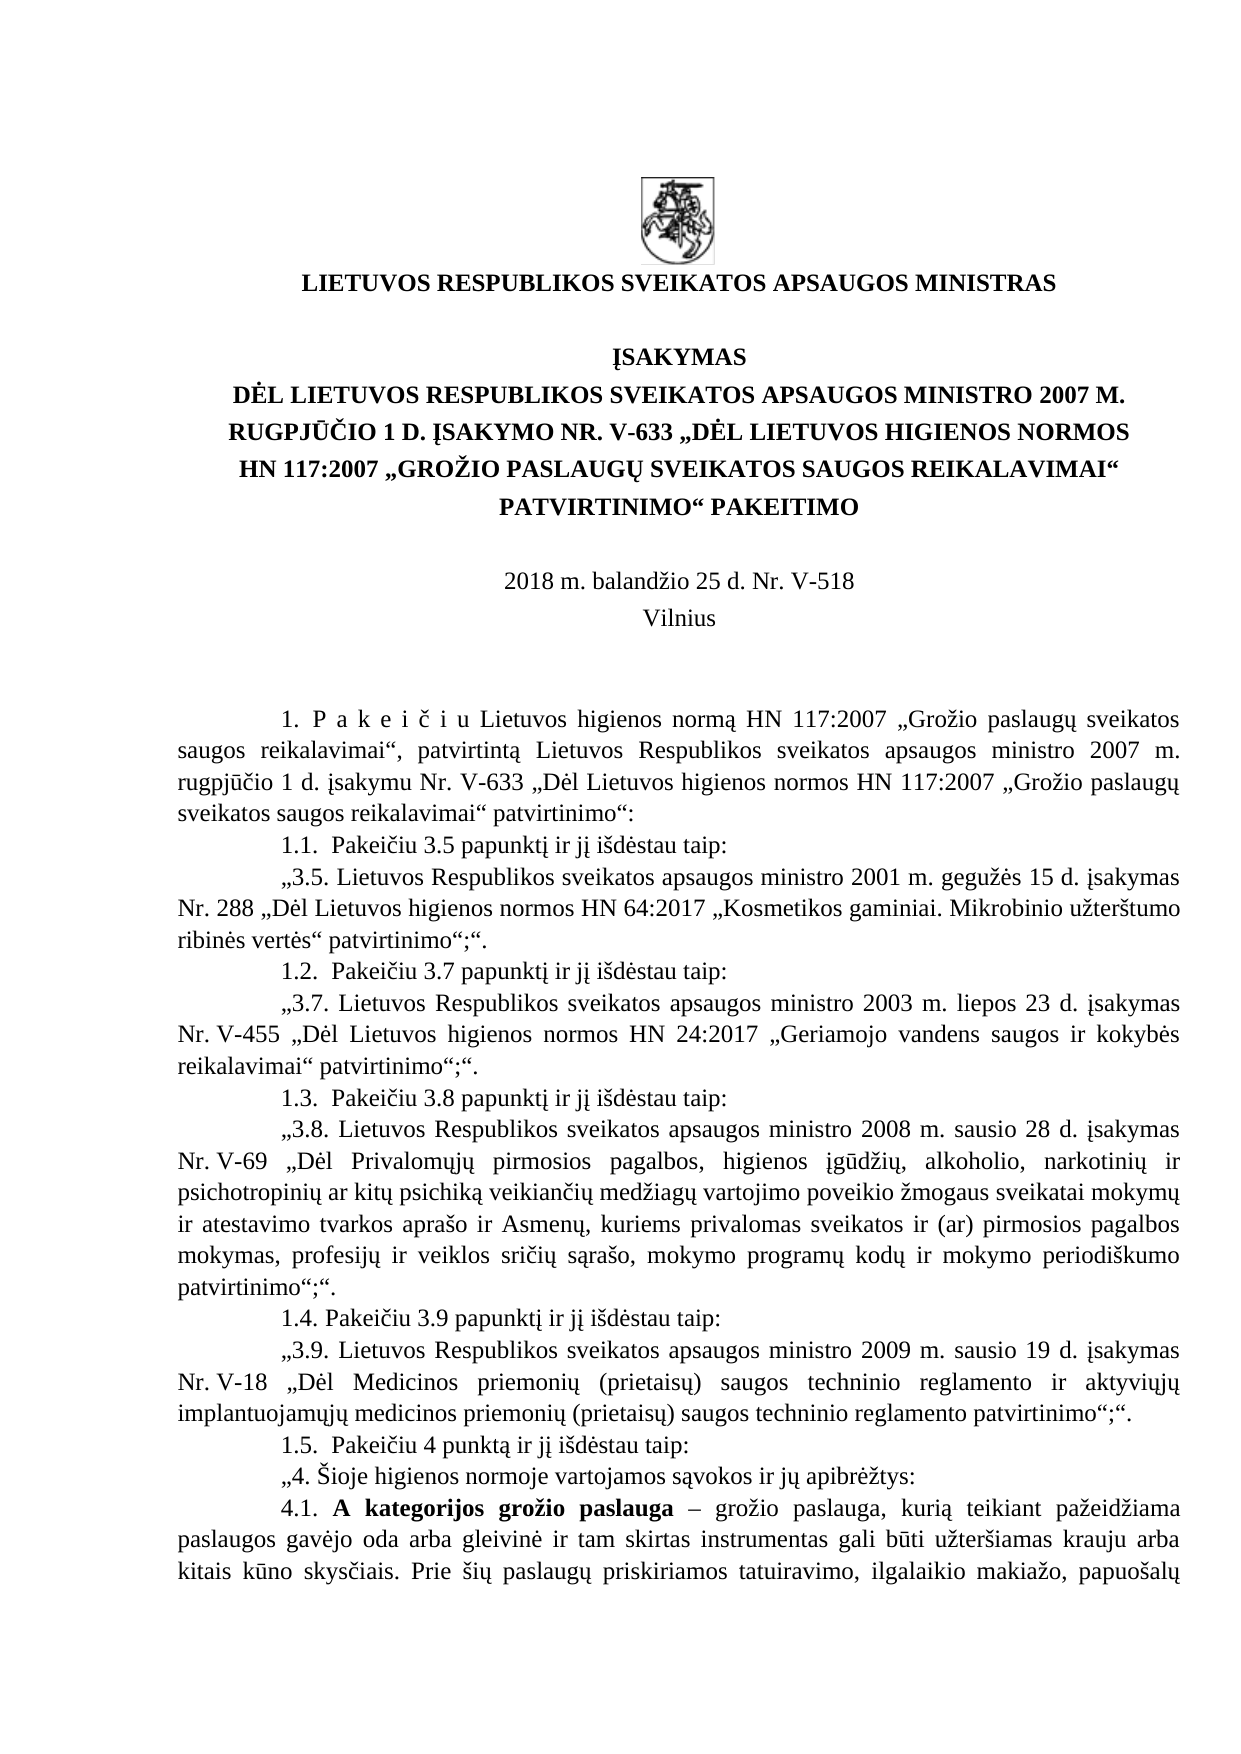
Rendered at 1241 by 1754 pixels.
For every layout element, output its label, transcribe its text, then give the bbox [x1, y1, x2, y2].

text Vilnius [177, 603, 1181, 632]
text „3.8. Lietuvos Respublikos sveikatos apsaugos ministro 2008 m. sausio 28 d. įsakymas Nr. V-69 „Dėl Privalomųjų pirmosios pagalbos, higienos įgūdžių, alkoholio, narkotinių ir psichotropinių ar kitų psichiką veikiančių medžiagų vartojimo poveikio žmogaus sveikatai mokymų ir atestavimo tvarkos aprašo ir Asmenų, kuriems privalomas sveikatos ir (ar) pirmosios pagalbos mokymas, profesijų ir veiklos sričių sąrašo, mokymo programų kodų ir mokymo periodiškumo patvirtinimo“;“. [177, 1114, 1181, 1301]
text 4.1. A kategorijos grožio paslauga – grožio paslauga, kurią teikiant pažeidžiama paslaugos gavėjo oda arba gleivinė ir tam skirtas instrumentas gali būti užteršiamas krauju arba kitais kūno skysčiais. Prie šių paslaugų priskiriamos tatuiravimo, ilgalaikio makiažo, papuošalų [177, 1493, 1181, 1585]
text 1.4. Pakeičiu 3.9 papunktį ir jį išdėstau taip: [281, 1303, 1181, 1332]
text „4. Šioje higienos normoje vartojamos sąvokos ir jų apibrėžtys: [177, 1461, 1181, 1490]
text „3.5. Lietuvos Respublikos sveikatos apsaugos ministro 2001 m. gegužės 15 d. įsakymas Nr. 288 „Dėl Lietuvos higienos normos HN 64:2017 „Kosmetikos gaminiai. Mikrobinio užterštumo ribinės vertės“ patvirtinimo“;“. [177, 862, 1181, 953]
text DĖL LIETUVOS RESPUBLIKOS SVEIKATOS APSAUGOS MINISTRO 2007 M. RUGPJŪČIO 1 D. ĮSAKYMO NR. V-633 „DĖL LIETUVOS HIGIENOS NORMOS HN 117:2007 „GROŽIO PASLAUGŲ SVEIKATOS SAUGOS REIKALAVIMAI“ PATVIRTINIMO“ PAKEITIMO [177, 380, 1181, 520]
text „3.7. Lietuvos Respublikos sveikatos apsaugos ministro 2003 m. liepos 23 d. įsakymas Nr. V-455 „Dėl Lietuvos higienos normos HN 24:2017 „Geriamojo vandens saugos ir kokybės reikalavimai“ patvirtinimo“;“. [177, 988, 1181, 1080]
text 1. P a k e i č i u Lietuvos higienos normą HN 117:2007 „Grožio paslaugų sveikatos saugos reikalavimai“, patvirtintą Lietuvos Respublikos sveikatos apsaugos ministro 2007 m. rugpjūčio 1 d. įsakymu Nr. V-633 „Dėl Lietuvos higienos normos HN 117:2007 „Grožio paslaugų sveikatos saugos reikalavimai“ patvirtinimo“: [177, 704, 1181, 827]
text 1.2. Pakeičiu 3.7 papunktį ir jį išdėstau taip: [281, 956, 1181, 985]
text 2018 m. balandžio 25 d. Nr. V-518 [177, 566, 1181, 595]
text 1.5. Pakeičiu 4 punktą ir jį išdėstau taip: [281, 1430, 1181, 1458]
text LIETUVOS RESPUBLIKOS SVEIKATOS APSAUGOS MINISTRAS [177, 268, 1181, 297]
text 1.3. Pakeičiu 3.8 papunktį ir jį išdėstau taip: [281, 1083, 1181, 1111]
text „3.9. Lietuvos Respublikos sveikatos apsaugos ministro 2009 m. sausio 19 d. įsakymas Nr. V-18 „Dėl Medicinos priemonių (prietaisų) saugos techninio reglamento ir aktyviųjų implantuojamųjų medicinos priemonių (prietaisų) saugos techninio reglamento patvirtinimo“;“. [177, 1335, 1181, 1427]
text ĮSAKYMAS [177, 342, 1181, 371]
text 1.1. Pakeičiu 3.5 papunktį ir jį išdėstau taip: [281, 830, 1181, 859]
